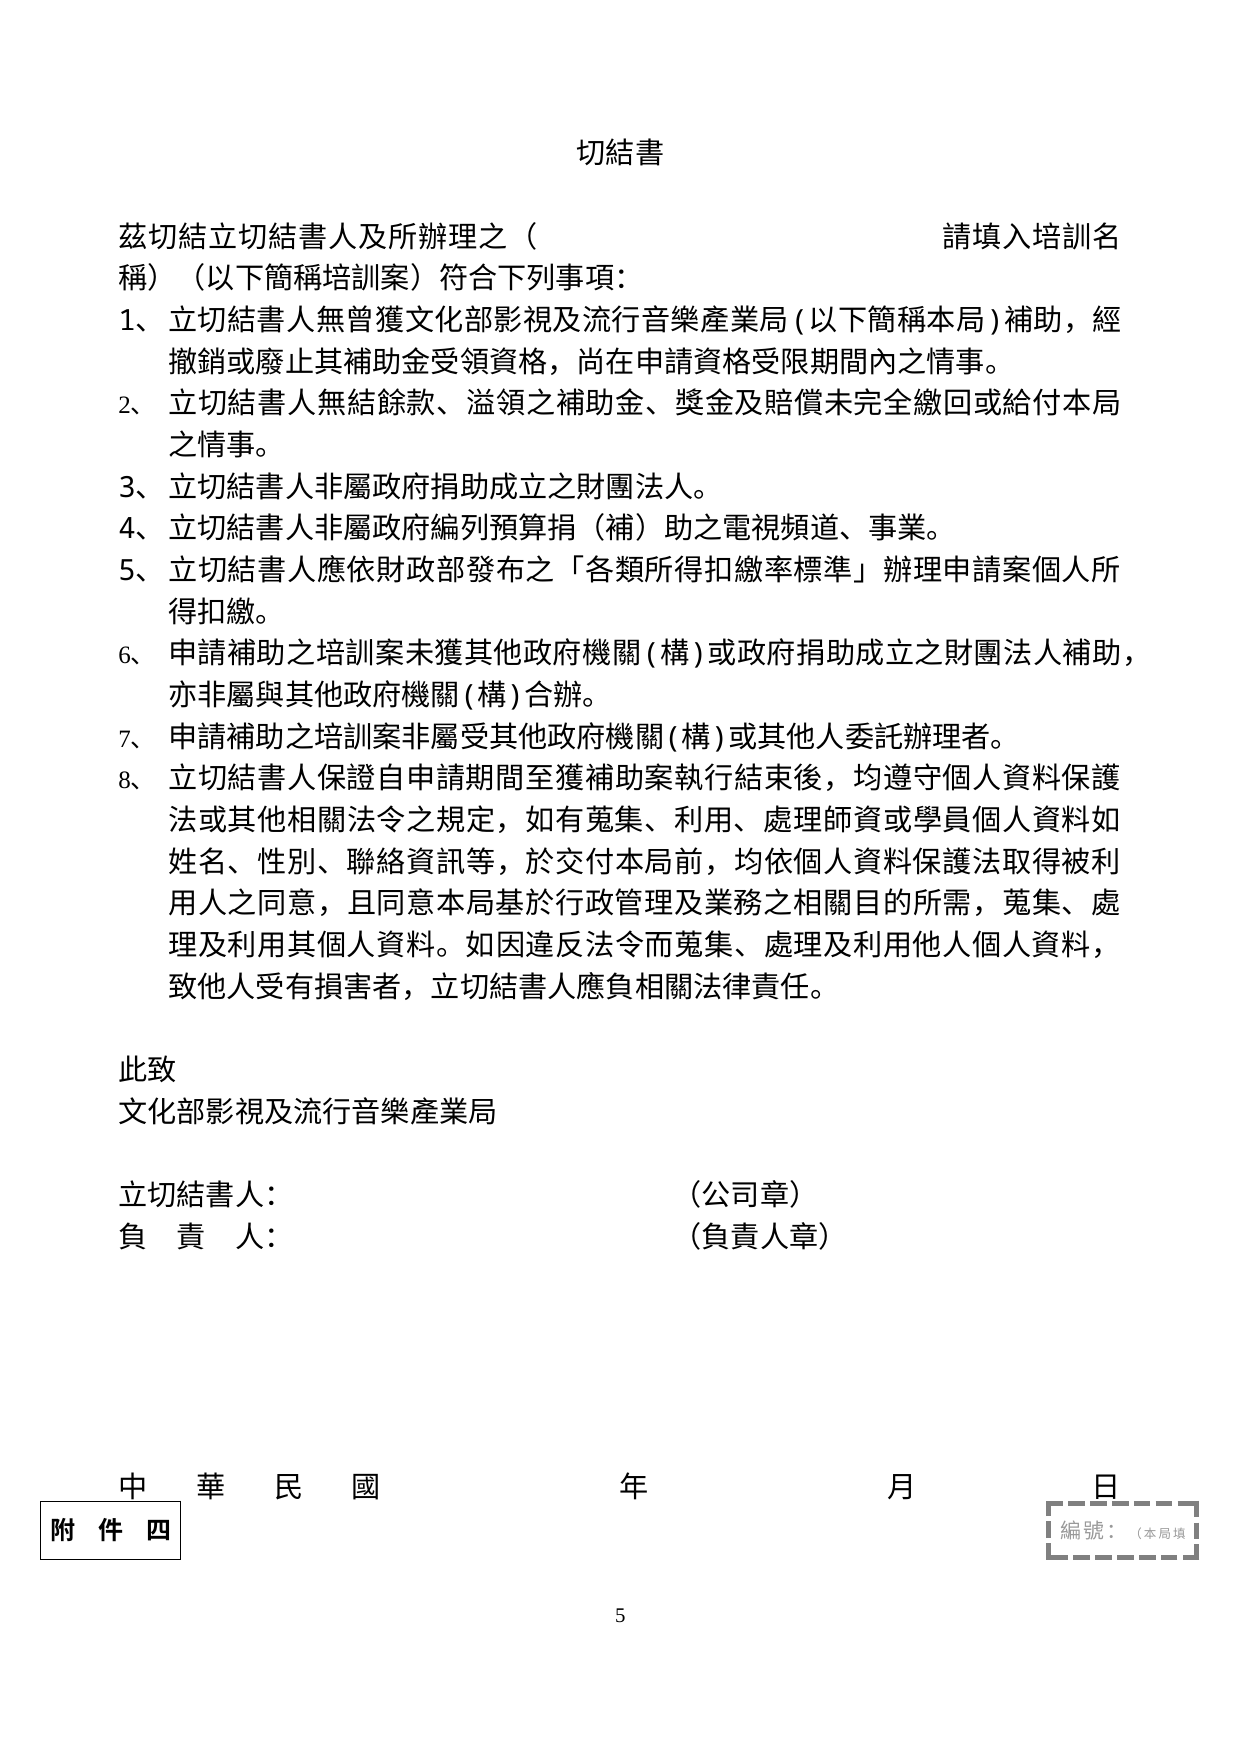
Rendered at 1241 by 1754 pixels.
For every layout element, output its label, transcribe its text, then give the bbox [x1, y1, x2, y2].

text 附件四 [50, 1510, 171, 1547]
list 立切結書人無曾獲文化部影視及流行音樂產業局(以下簡稱本局)補助，經撤銷或廢止其補助金受領資格，尚在申請資格受限期間內之情事。 [118, 297, 1122, 380]
list 申請補助之培訓案非屬受其他政府機關(構)或其他人委託辦理者。 [118, 714, 1122, 755]
text 切結書 [118, 130, 1122, 172]
list 立切結書人無結餘款、溢領之補助金、獎金及賠償未完全繳回或給付本局之情事。 [118, 380, 1122, 464]
list 立切結書人保證自申請期間至獲補助案執行結束後，均遵守個人資料保護法或其他相關法令之規定，如有蒐集、利用、處理師資或學員個人資料如姓名、性別、聯絡資訊等，於交付本局前，均依個人資料保護法取得被利用人之同意，且同意本局基於行政管理及業務之相關目的所需，蒐集、處理及利用其個人資料。如因違反法令而蒐集、處理及利用他人個人資料，致他人受有損害者，立切結書人應負相關法律責任。 [118, 755, 1122, 1005]
list 申請補助之培訓案未獲其他政府機關(構)或政府捐助成立之財團法人補助，亦非屬與其他政府機關(構)合辦。 [118, 630, 1122, 714]
text 編號：（本局填寫） [1060, 1514, 1185, 1546]
text 中華民國 年 月 日 [118, 1464, 1122, 1505]
list 立切結書人非屬政府捐助成立之財團法人。 [118, 464, 1122, 505]
text 此致 [118, 1047, 1122, 1089]
text 茲切結立切結書人及所辦理之（ 請填入培訓名稱）（以下簡稱培訓案）符合下列事項： [118, 214, 1122, 297]
list 立切結書人應依財政部發布之「各類所得扣繳率標準」辦理申請案個人所得扣繳。 [118, 547, 1122, 630]
text 文化部影視及流行音樂產業局 [118, 1089, 1122, 1130]
text 負 責 人： （負責人章） [118, 1214, 1122, 1255]
text 立切結書人： （公司章） [118, 1172, 1122, 1214]
list 立切結書人非屬政府編列預算捐（補）助之電視頻道、事業。 [118, 505, 1122, 547]
